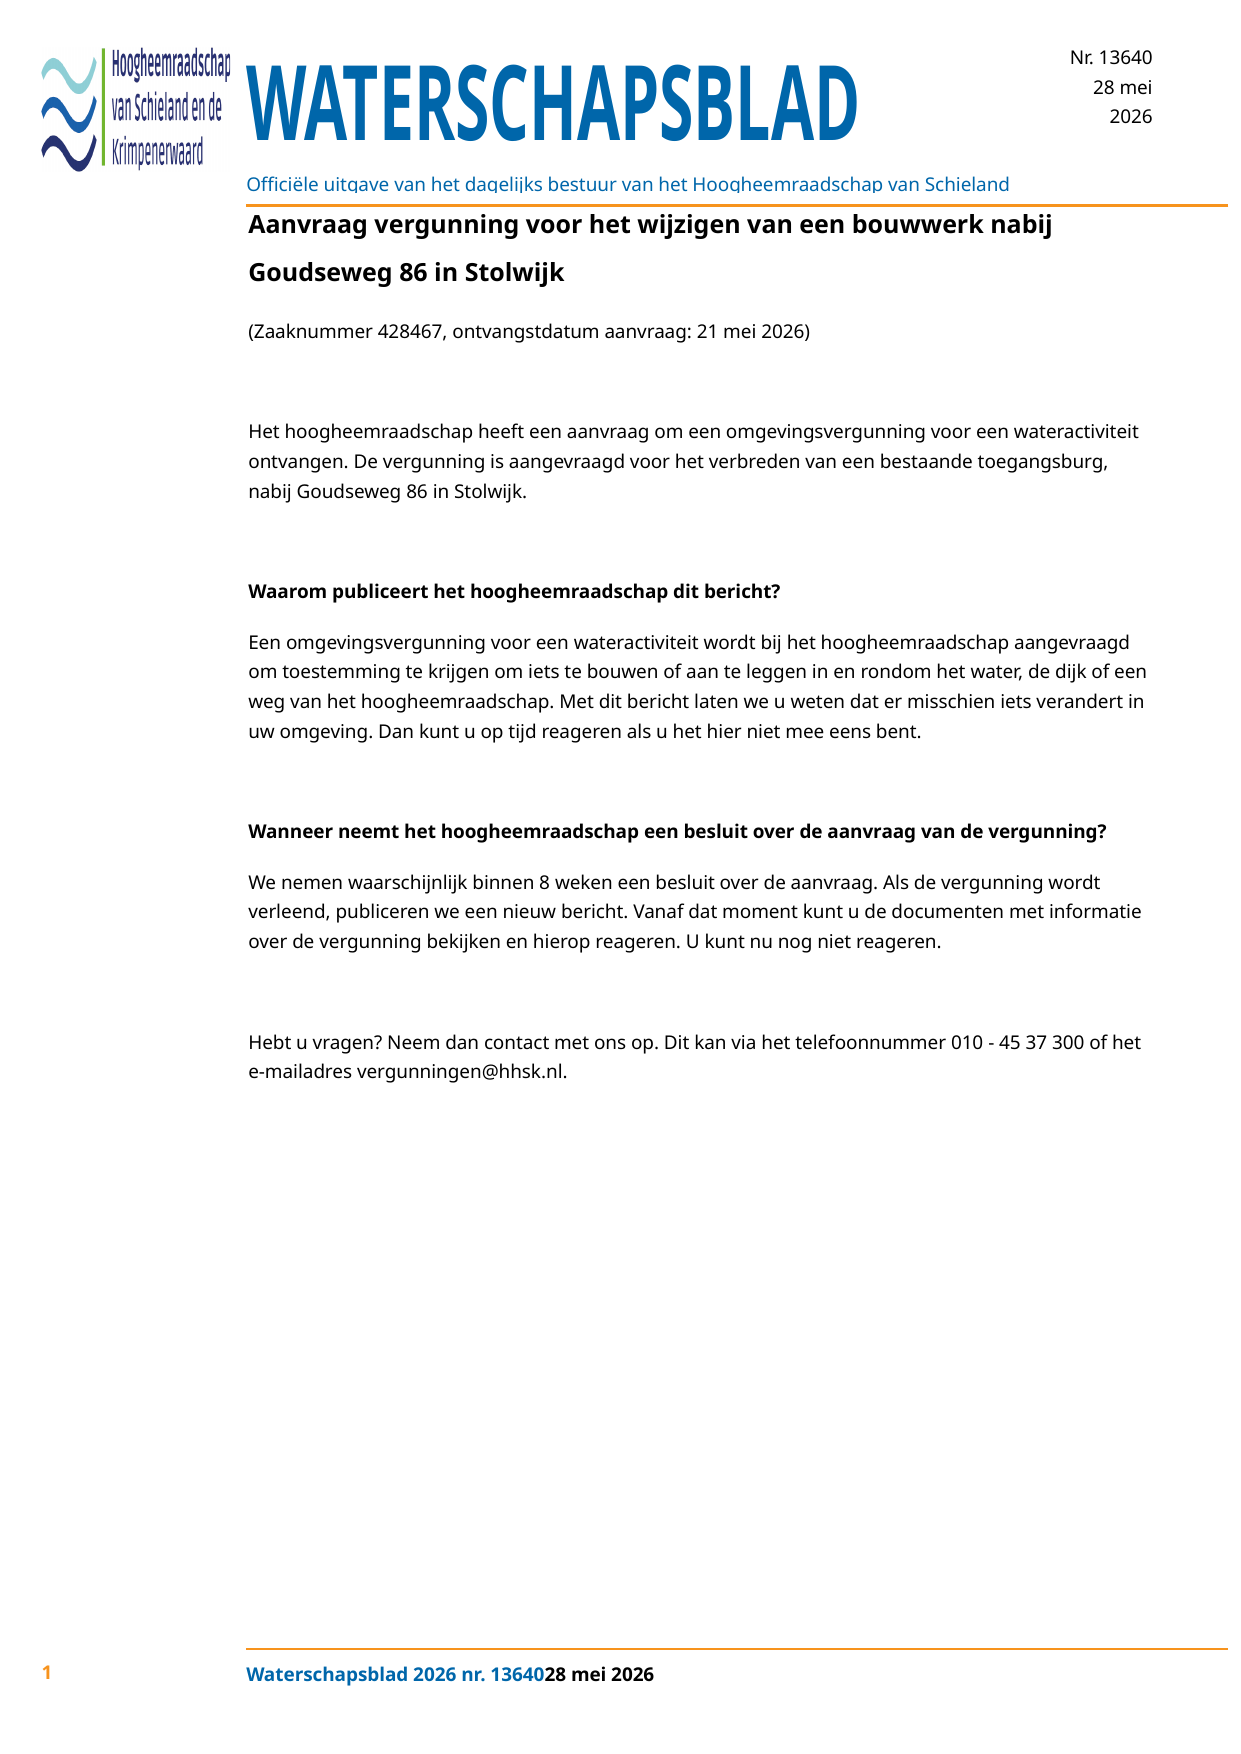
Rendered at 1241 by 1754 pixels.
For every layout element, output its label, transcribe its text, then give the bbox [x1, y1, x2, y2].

text Het hoogheemraadschap heeft een aanvraag om een omgevingsvergunning voor een wateractiviteit ontvangen. De vergunning is aangevraagd voor het verbreden van een bestaande toegangsburg, nabij Goudseweg 86 in Stolwijk. [248, 419, 1152, 504]
picture [41, 47, 231, 172]
text Waarom publiceert het hoogheemraadschap dit bericht? [248, 579, 1152, 604]
text Een omgevingsvergunning voor een wateractiviteit wordt bij het hoogheemraadschap aangevraagd om toestemming te krijgen om iets te bouwen of aan te leggen in en rondom het water, de dijk of een weg van het hoogheemraadschap. Met dit bericht laten we u weten dat er misschien iets verandert in uw omgeving. Dan kunt u op tijd reageren als u het hier niet mee eens bent. [248, 629, 1152, 744]
text Hebt u vragen? Neem dan contact met ons op. Dit kan via het telefoonnummer 010 - 45 37 300 of het e-mailadres vergunningen@hhsk.nl. [248, 1029, 1152, 1084]
text (Zaaknummer 428467, ontvangstdatum aanvraag: 21 mei 2026) [248, 318, 1152, 344]
text Wanneer neemt het hoogheemraadschap een besluit over de aanvraag van de vergunning? [248, 819, 1152, 844]
text Aanvraag vergunning voor het wijzigen van een bouwwerk nabij Goudseweg 86 in Stolwijk [248, 207, 1152, 288]
text We nemen waarschijnlijk binnen 8 weken een besluit over de aanvraag. Als de vergunning wordt verleend, publiceren we een nieuw bericht. Vanaf dat moment kunt u de documenten met informatie over de vergunning bekijken en hierop reageren. U kunt nu nog niet reageren. [248, 869, 1152, 954]
